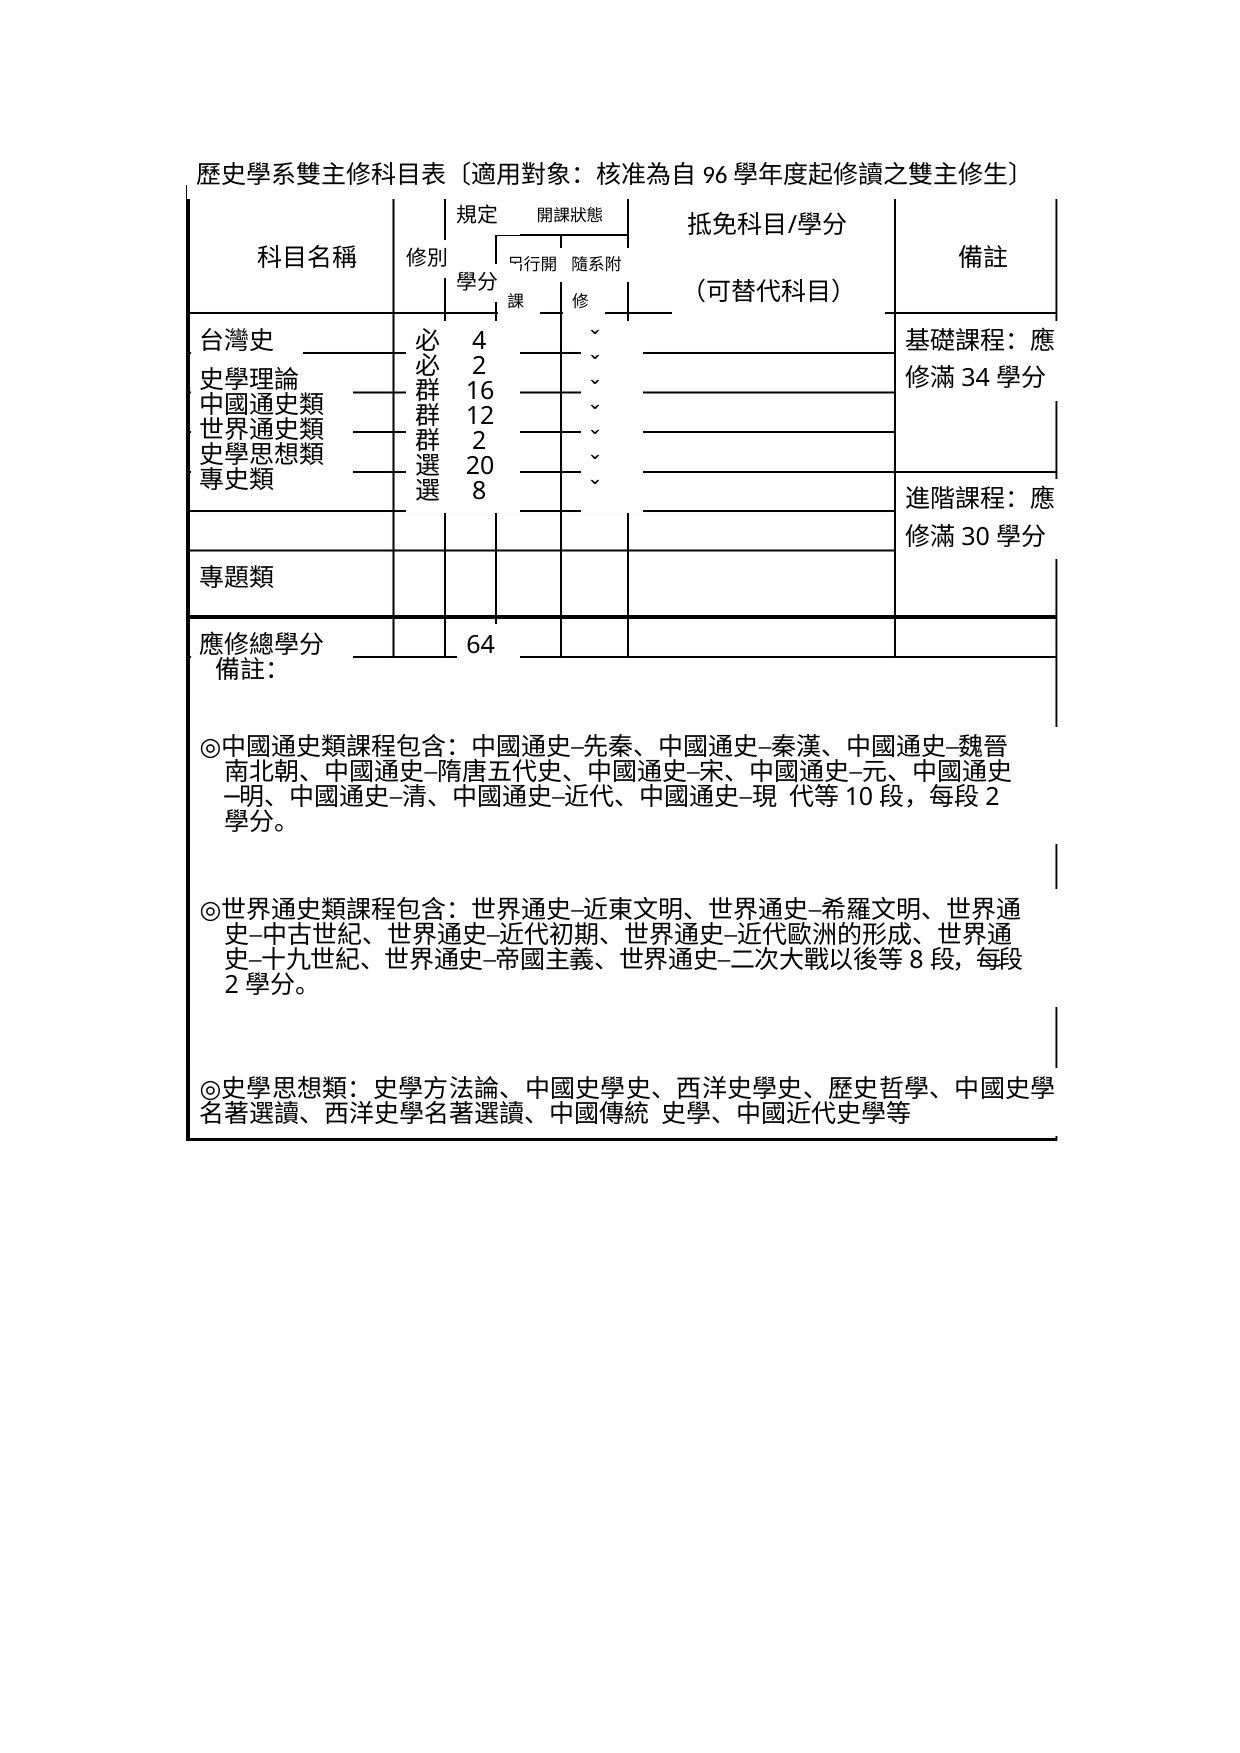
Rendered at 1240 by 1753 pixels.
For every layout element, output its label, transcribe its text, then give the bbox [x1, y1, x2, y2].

text 選 8 [415, 479, 511, 504]
text ˇ [589, 454, 634, 479]
text 修別 [406, 249, 462, 269]
text 史學思想類 [199, 444, 344, 469]
text 必 2 [415, 354, 511, 379]
text 修 [572, 294, 596, 311]
text 史─十九世紀、世界通史─帝國主義、世界通史─二次大戰以後等 8 段，每段 [224, 948, 1171, 973]
text 科目名稱 [257, 247, 377, 272]
picture [186, 185, 1058, 1141]
text 群 12 [415, 404, 511, 429]
text ˇ [589, 354, 634, 379]
text 備註 [959, 247, 1028, 272]
text ─明、中國通史─清、中國通史─近代、中國通史─現 代等 10 段，每段 2 [224, 786, 1159, 811]
text 抵免科目/學分 [688, 213, 870, 238]
text 選 20 [415, 454, 511, 479]
text 應修總學分 [199, 633, 344, 658]
text 專題類 [199, 567, 294, 592]
text 學分。 [224, 811, 1159, 836]
text 課 [507, 294, 531, 311]
text 開課狀態 [536, 208, 611, 225]
text 歷史學系雙主修科目表〔適用對象：核准為自 96 學年度起修讀之雙主修生〕 [196, 159, 1142, 190]
text 基礎課程：應 [906, 329, 1075, 354]
text 中國通史類 [199, 394, 344, 419]
text 學分 [456, 273, 511, 293]
text 規定 [456, 206, 511, 227]
text ˇ [589, 404, 634, 429]
text 修滿 34 學分 [906, 367, 1061, 392]
text 進階課程：應 [906, 488, 1075, 513]
text ◎世界通史類課程包含：世界通史─近東文明、世界通史─希羅文明、世界通 [199, 898, 1171, 923]
text 2 學分。 [224, 973, 1171, 998]
text 名著選讀、西洋史學名著選讀、中國傳統 史學、中國近代史學等 [199, 1102, 1173, 1127]
text 世界通史類 [199, 419, 344, 444]
text 史學理論 [199, 369, 344, 394]
text 專史類 [199, 469, 344, 494]
text 另行開 隨系附 [516, 257, 629, 273]
text 史─中古世紀、世界通史─近代初期、世界通史─近代歐洲的形成、世界通 [224, 923, 1171, 948]
text ˇ [589, 379, 634, 404]
text ˇ [589, 429, 634, 454]
text ˇ [589, 479, 634, 504]
text 修滿 30 學分 [906, 525, 1061, 550]
text 64 [466, 633, 511, 658]
text 必 4 [415, 329, 511, 354]
text ◎史學思想類：史學方法論、中國史學史、西洋史學史、歷史哲學、中國史學 [199, 1077, 1173, 1102]
text 台灣史 [199, 329, 294, 354]
text 備註： [215, 658, 344, 683]
text ˇ [589, 329, 634, 354]
text 群 2 [415, 429, 511, 454]
text （可替代科目） [681, 280, 876, 305]
text 群 16 [415, 379, 511, 404]
text ◎中國通史類課程包含：中國通史─先秦、中國通史─秦漢、中國通史─魏晉 [199, 736, 1159, 761]
text 南北朝、中國通史─隋唐五代史、中國通史─宋、中國通史─元、中國通史 [224, 761, 1159, 786]
